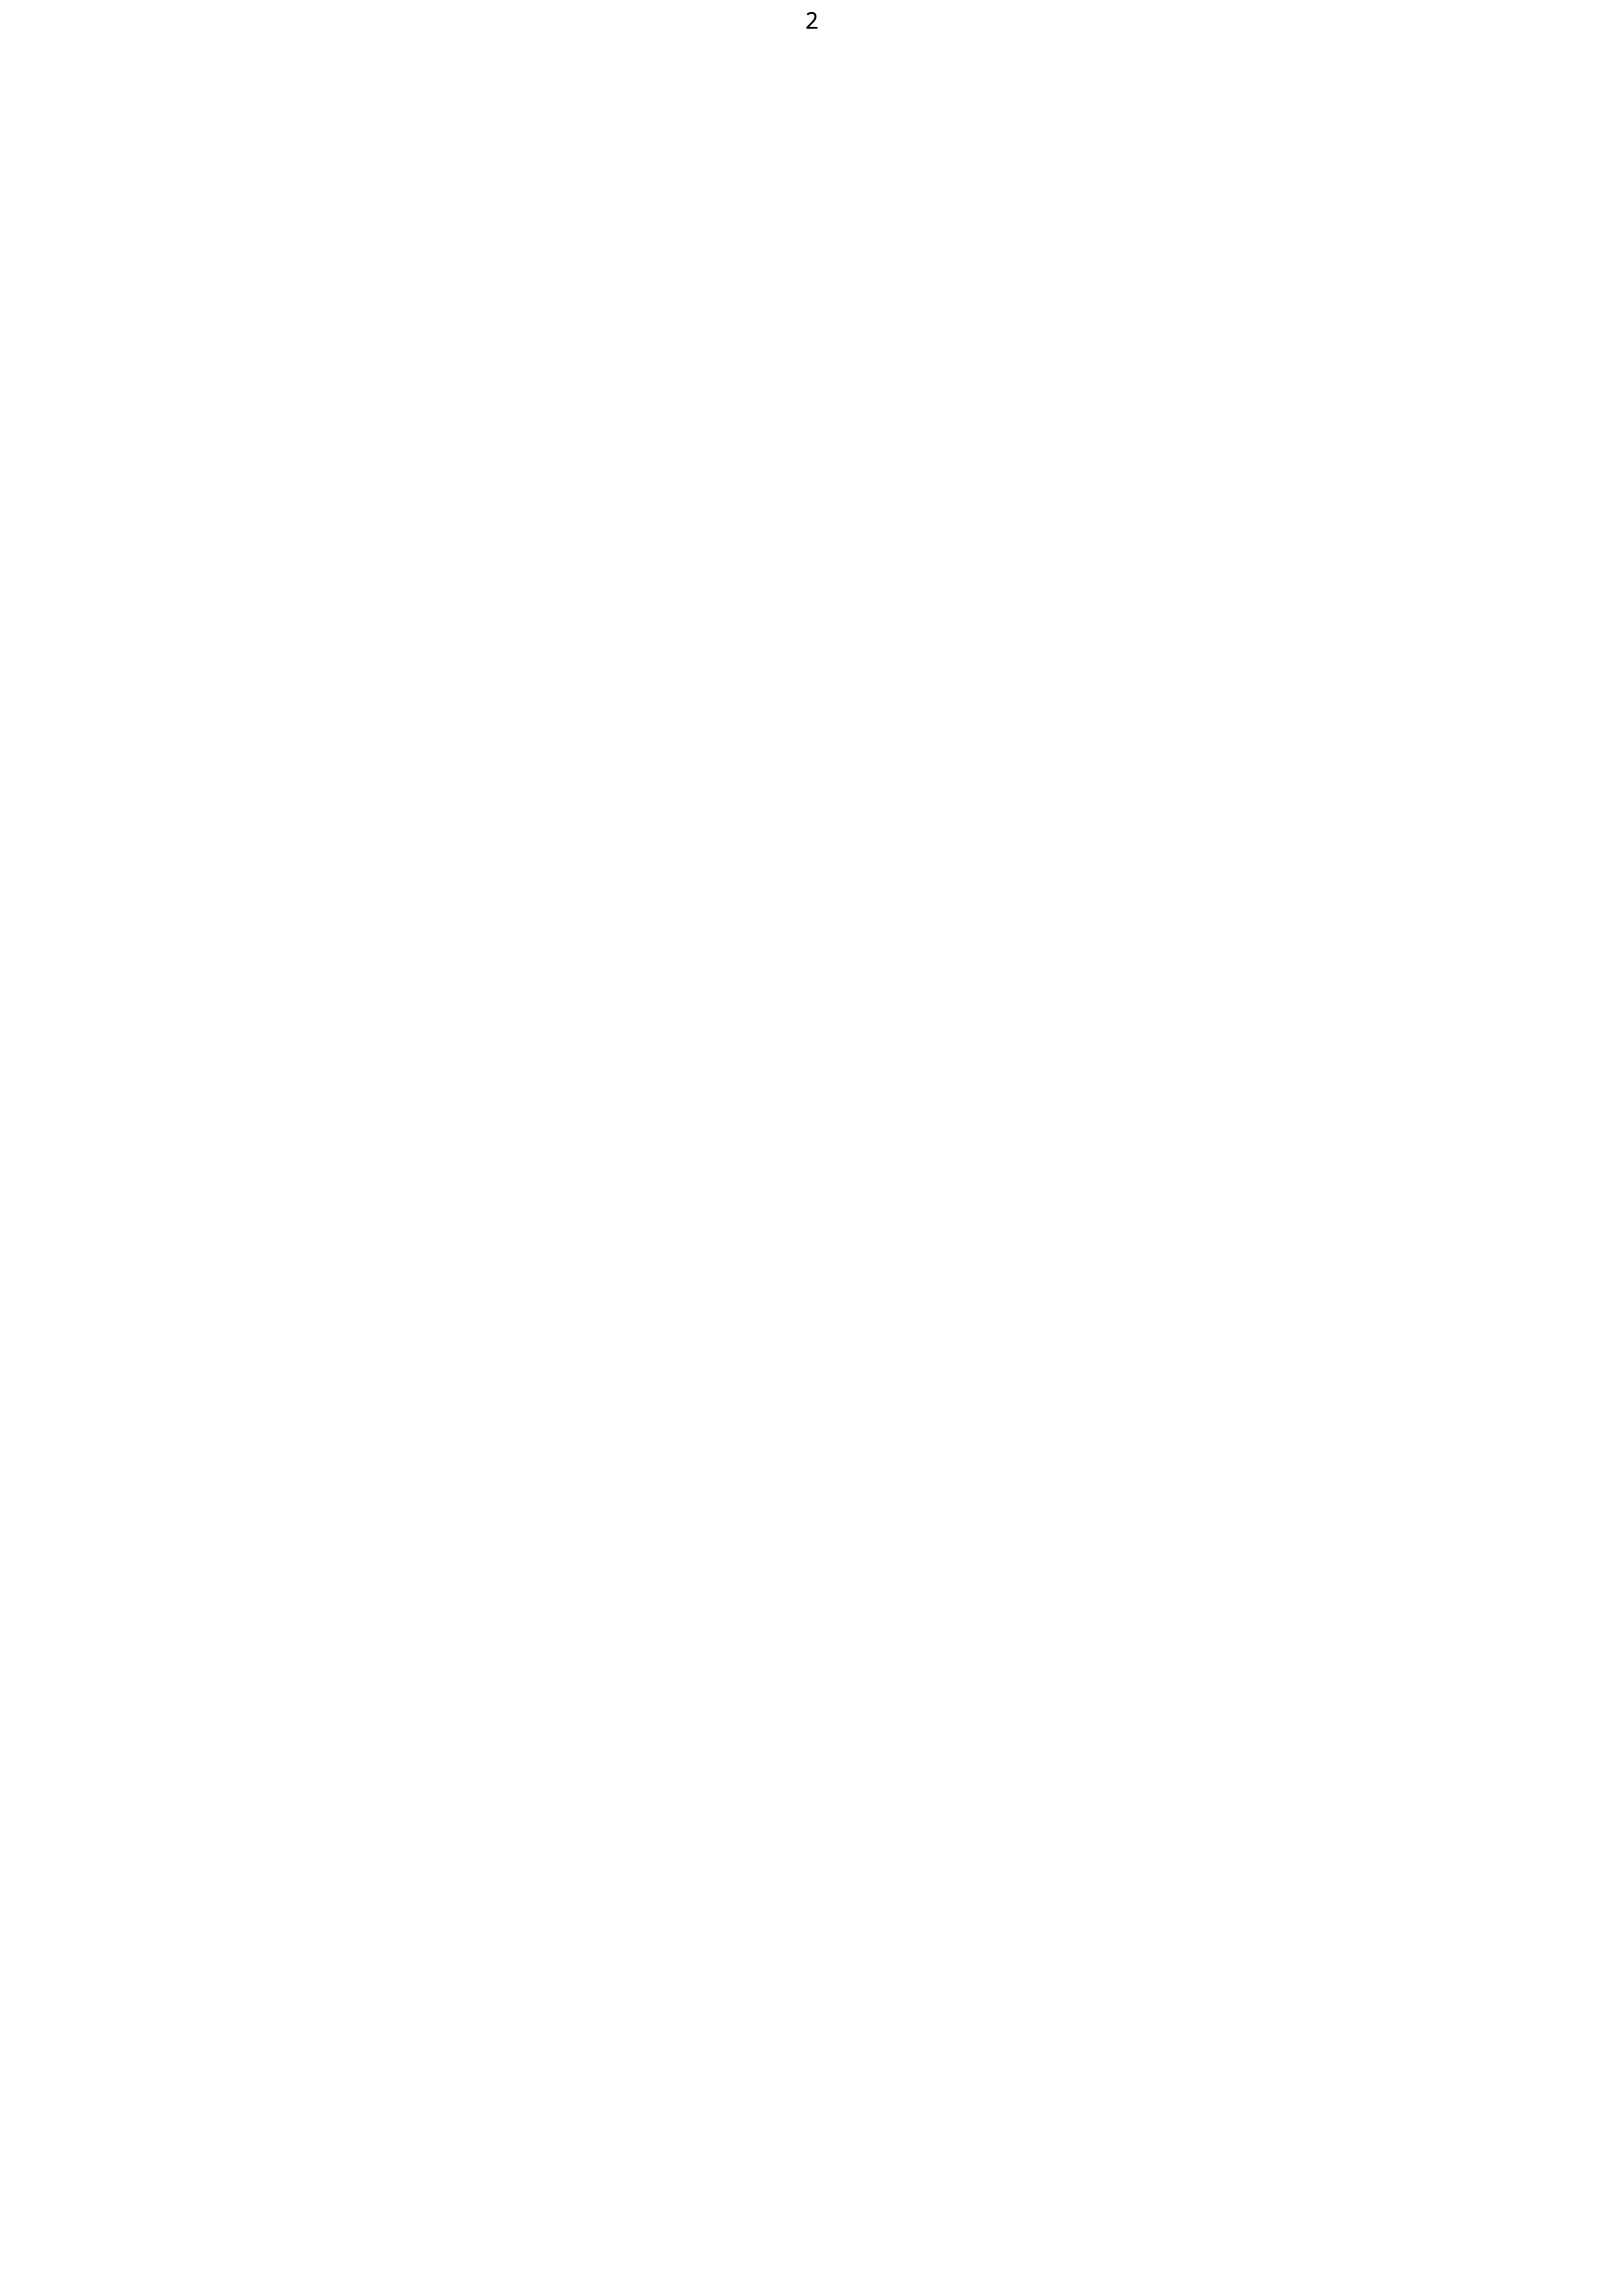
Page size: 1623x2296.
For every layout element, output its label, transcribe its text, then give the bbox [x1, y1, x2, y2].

text 1 [82, 5, 1541, 35]
